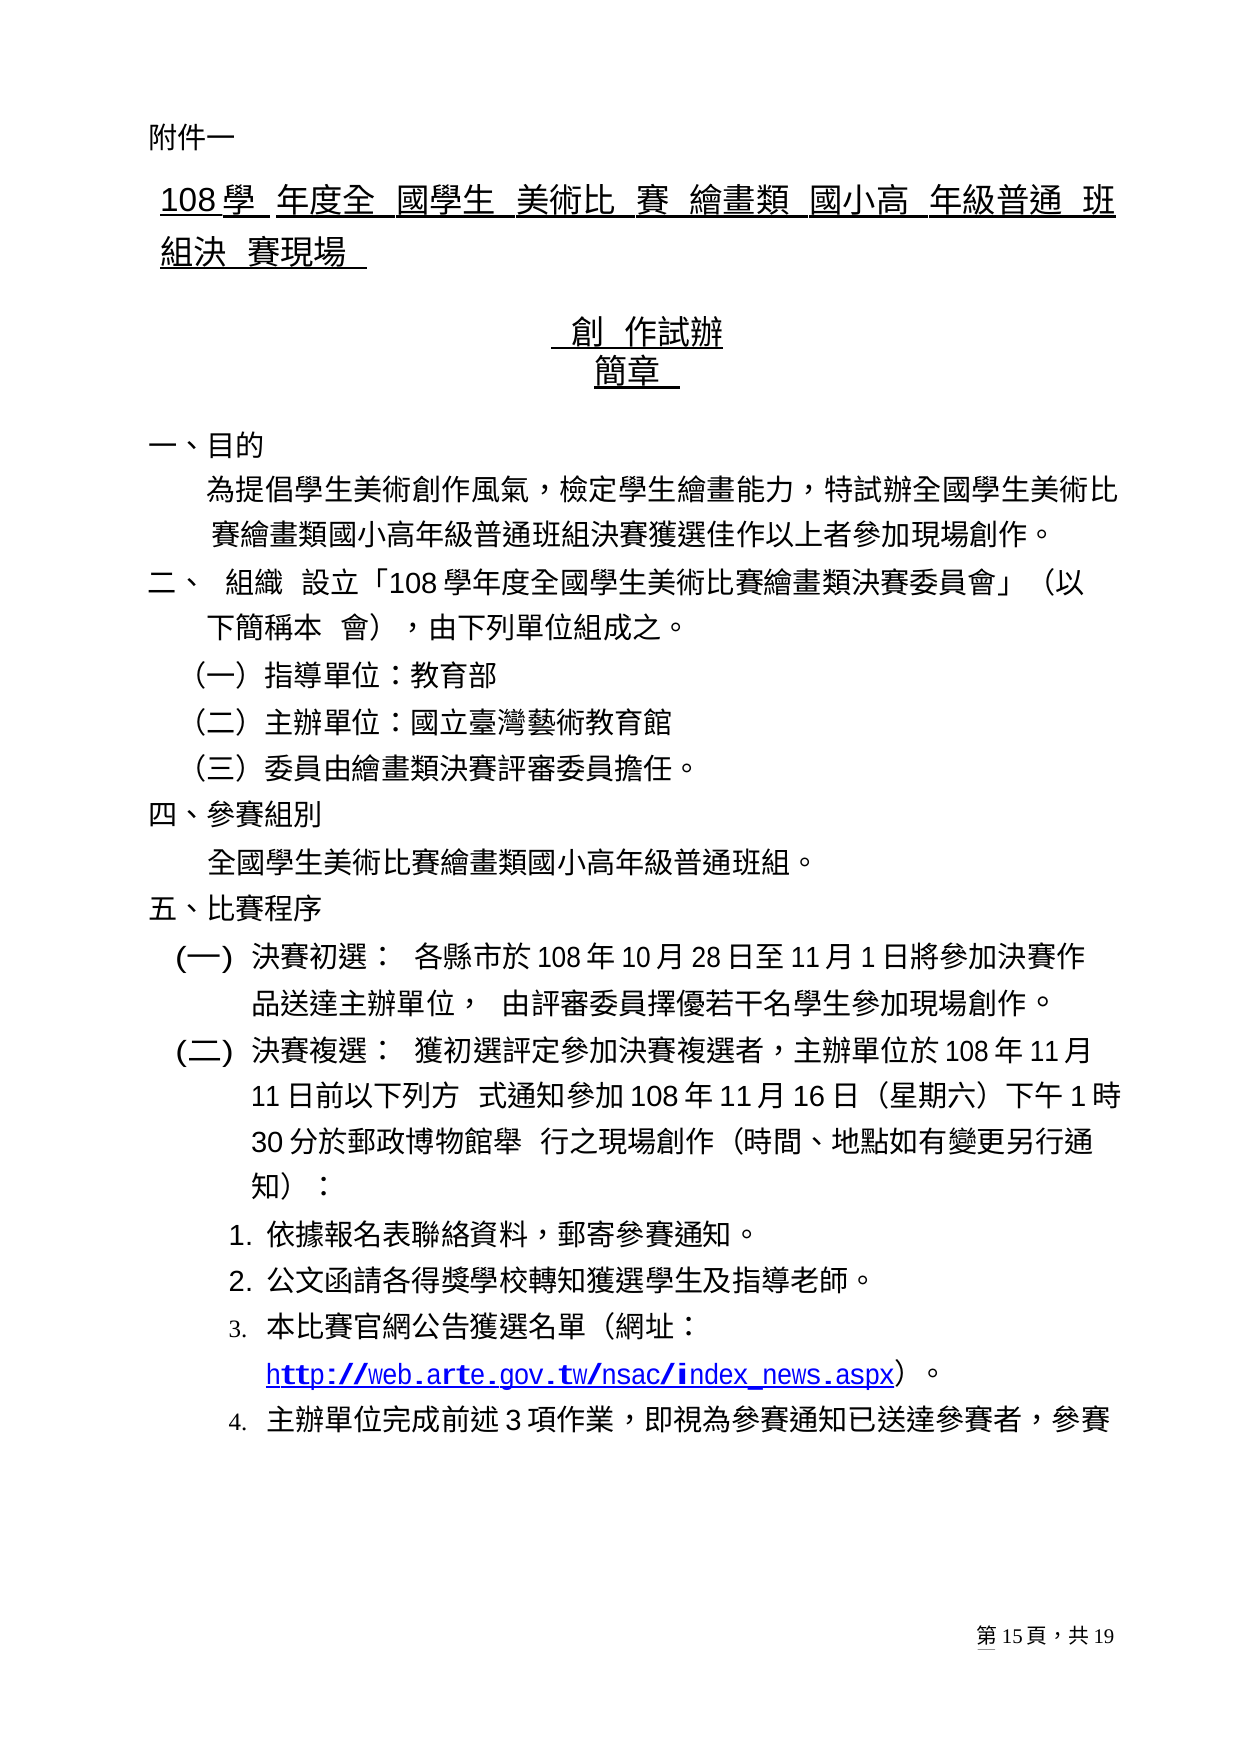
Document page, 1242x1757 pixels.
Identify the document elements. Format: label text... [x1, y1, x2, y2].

text 一、目的 [148, 426, 1137, 462]
text 附件一 [148, 114, 1137, 153]
text (一) 決賽初選： 各縣市於108年10月28日至11月1日將參加決賽作品送達主辦單位， 由評審委員擇優若干名學生參加現場創作。 [175, 936, 1108, 1024]
text 1. 依據報名表聯絡資料，郵寄參賽通知。 [228, 1214, 1137, 1254]
text （一）指導單位：教育部 [177, 655, 1137, 695]
text 108學 年度全 國學生 美術比 賽 繪畫類 國小高 年級普通 班組決 賽現場 [160, 165, 1137, 269]
text 為提倡學生美術創作風氣，檢定學生繪畫能力，特試辦全國學生美術比 賽繪畫類國小高年級普通班組決賽獲選佳作以上者參加現場創作。 [206, 469, 1132, 554]
text 全國學生美術比賽繪畫類國小高年級普通班組。 五、比賽程序 [148, 842, 829, 928]
text （二）主辦單位：國立臺灣藝術教育館 [177, 702, 1137, 742]
text 2. 公文函請各得獎學校轉知獲選學生及指導老師。 [228, 1260, 1137, 1300]
text 創 作試辦 簡章 [531, 311, 743, 390]
text 二、 組織 設立「108學年度全國學生美術比賽繪畫類決賽委員會」（以下簡稱本 會），由下列單位組成之。 [148, 563, 1092, 647]
text http://web.arte.gov.tw/nsac/index_news.aspx）。 [266, 1353, 1137, 1393]
text 3. 本比賽官網公告獲選名單（網址： [228, 1306, 1137, 1346]
text （三）委員由繪畫類決賽評審委員擔任。 四、參賽組別 [148, 748, 712, 834]
text 4. 主辦單位完成前述3項作業，即視為參賽通知已送達參賽者，參賽 [228, 1399, 1137, 1439]
text (二) 決賽複選： 獲初選評定參加決賽複選者，主辦單位於108年11月11日前以下列方 式通知參加108年11月16日（星期六）下午1時30分於郵政博物館舉 行之現場創作（時間、地點如有變更另行通知）： [175, 1031, 1122, 1206]
